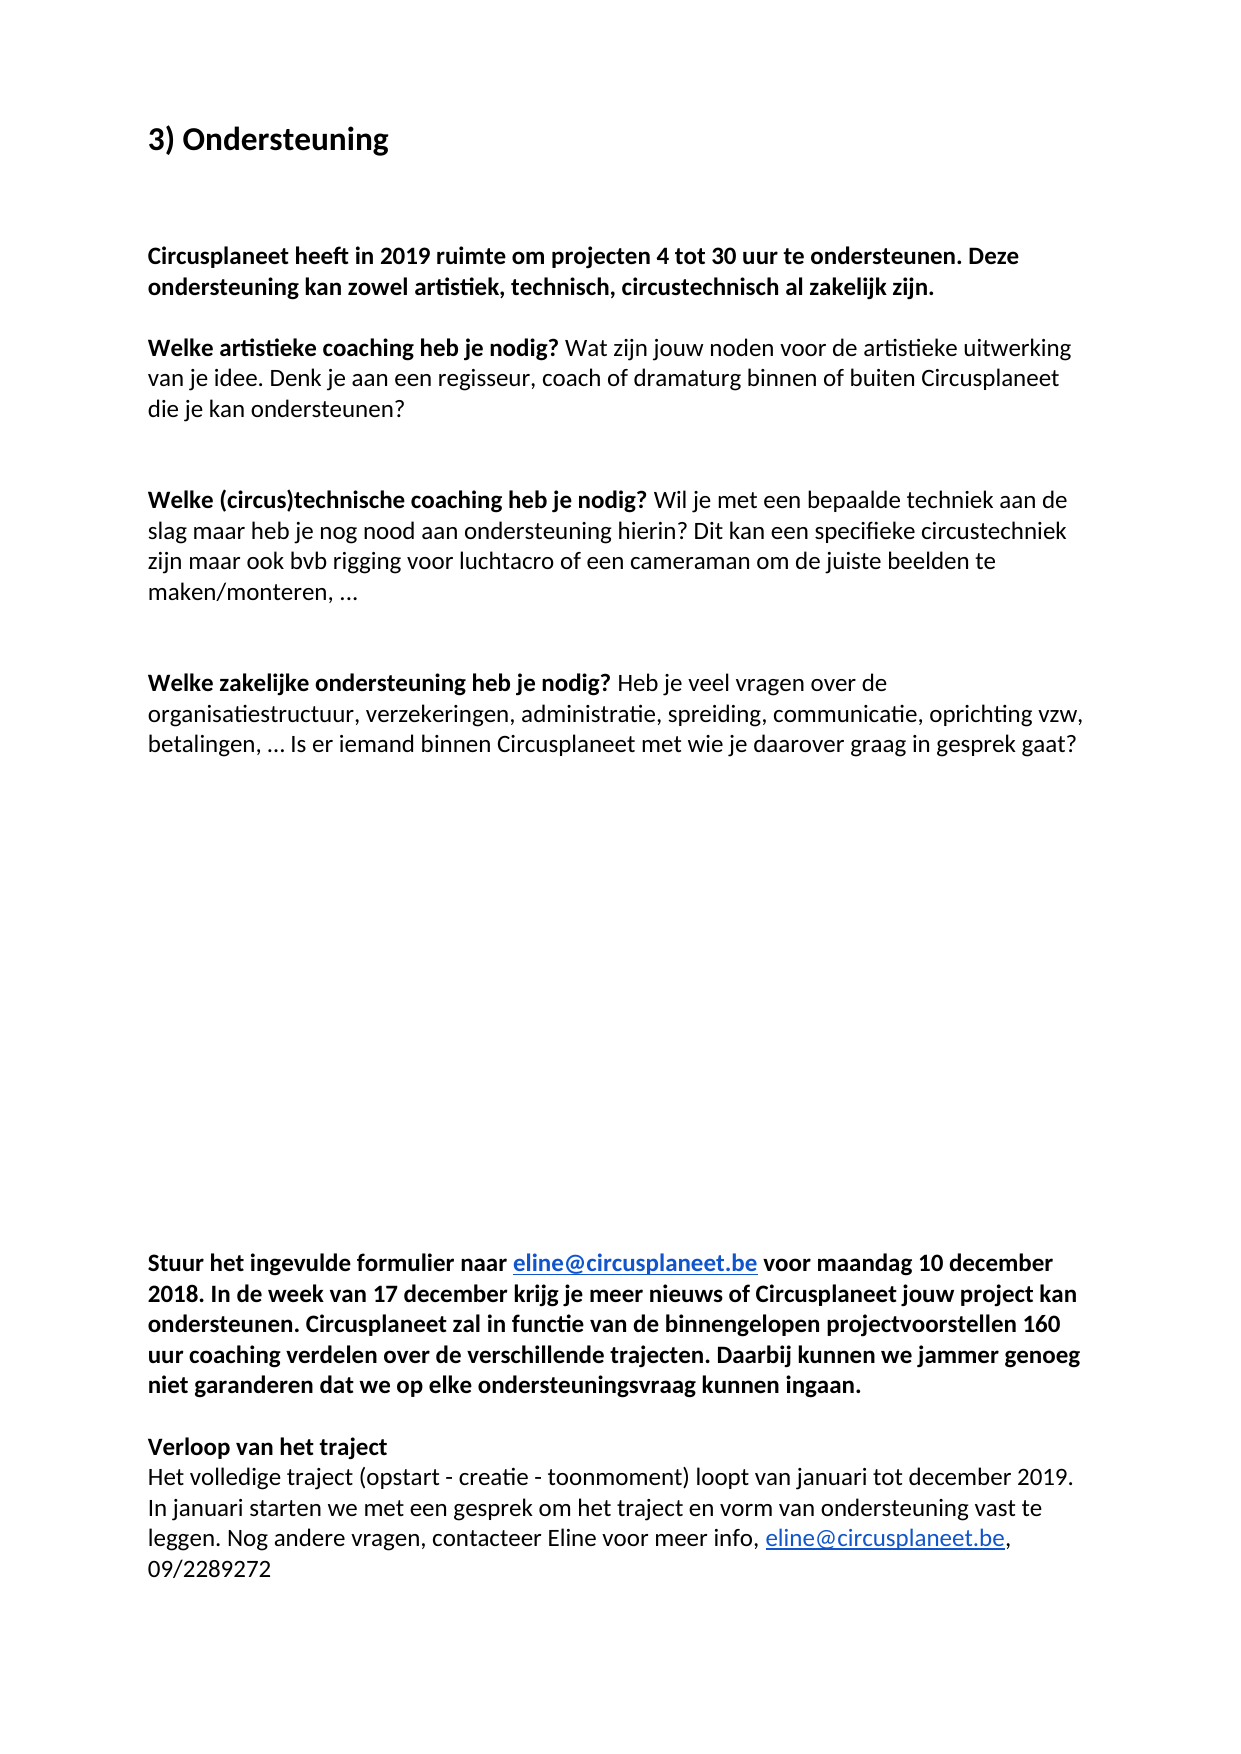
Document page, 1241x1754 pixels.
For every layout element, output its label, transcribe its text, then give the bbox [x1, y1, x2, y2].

text Stuur het ingevulde formulier naar eline@circusplaneet.be voor maandag 10 december 2018. In de week van 17 december krijg je meer nieuws of Circusplaneet jouw project kan ondersteunen. Circusplaneet zal in functie van de binnengelopen projectvoorstellen 160 uur coaching verdelen over de verschillende trajecten. Daarbij kunnen we jammer genoeg niet garanderen dat we op elke ondersteuningsvraag kunnen ingaan. [148, 1247, 1093, 1400]
text Welke artistieke coaching heb je nodig? Wat zijn jouw noden voor de artistieke uitwerking van je idee. Denk je aan een regisseur, coach of dramaturg binnen of buiten Circusplaneet die je kan ondersteunen? [148, 332, 1093, 423]
text Het volledige traject (opstart - creatie - toonmoment) loopt van januari tot december 2019. In januari starten we met een gesprek om het traject en vorm van ondersteuning vast te leggen. Nog andere vragen, contacteer Eline voor meer info, eline@circusplaneet.be, 09/2289272 [148, 1461, 1093, 1583]
text Circusplaneet heeft in 2019 ruimte om projecten 4 tot 30 uur te ondersteunen. Deze ondersteuning kan zowel artistiek, technisch, circustechnisch al zakelijk zijn. [148, 240, 1093, 301]
text 3) Ondersteuning [148, 118, 1093, 159]
text Verloop van het traject [148, 1431, 1093, 1461]
text Welke (circus)technische coaching heb je nodig? Wil je met een bepaalde techniek aan de slag maar heb je nog nood aan ondersteuning hierin? Dit kan een specifieke circustechniek zijn maar ook bvb rigging voor luchtacro of een cameraman om de juiste beelden te maken/monteren, ... [148, 484, 1093, 607]
text Welke zakelijke ondersteuning heb je nodig? Heb je veel vragen over de organisatiestructuur, verzekeringen, administratie, spreiding, communicatie, oprichting vzw, betalingen, … Is er iemand binnen Circusplaneet met wie je daarover graag in gesprek gaat? [148, 668, 1093, 759]
